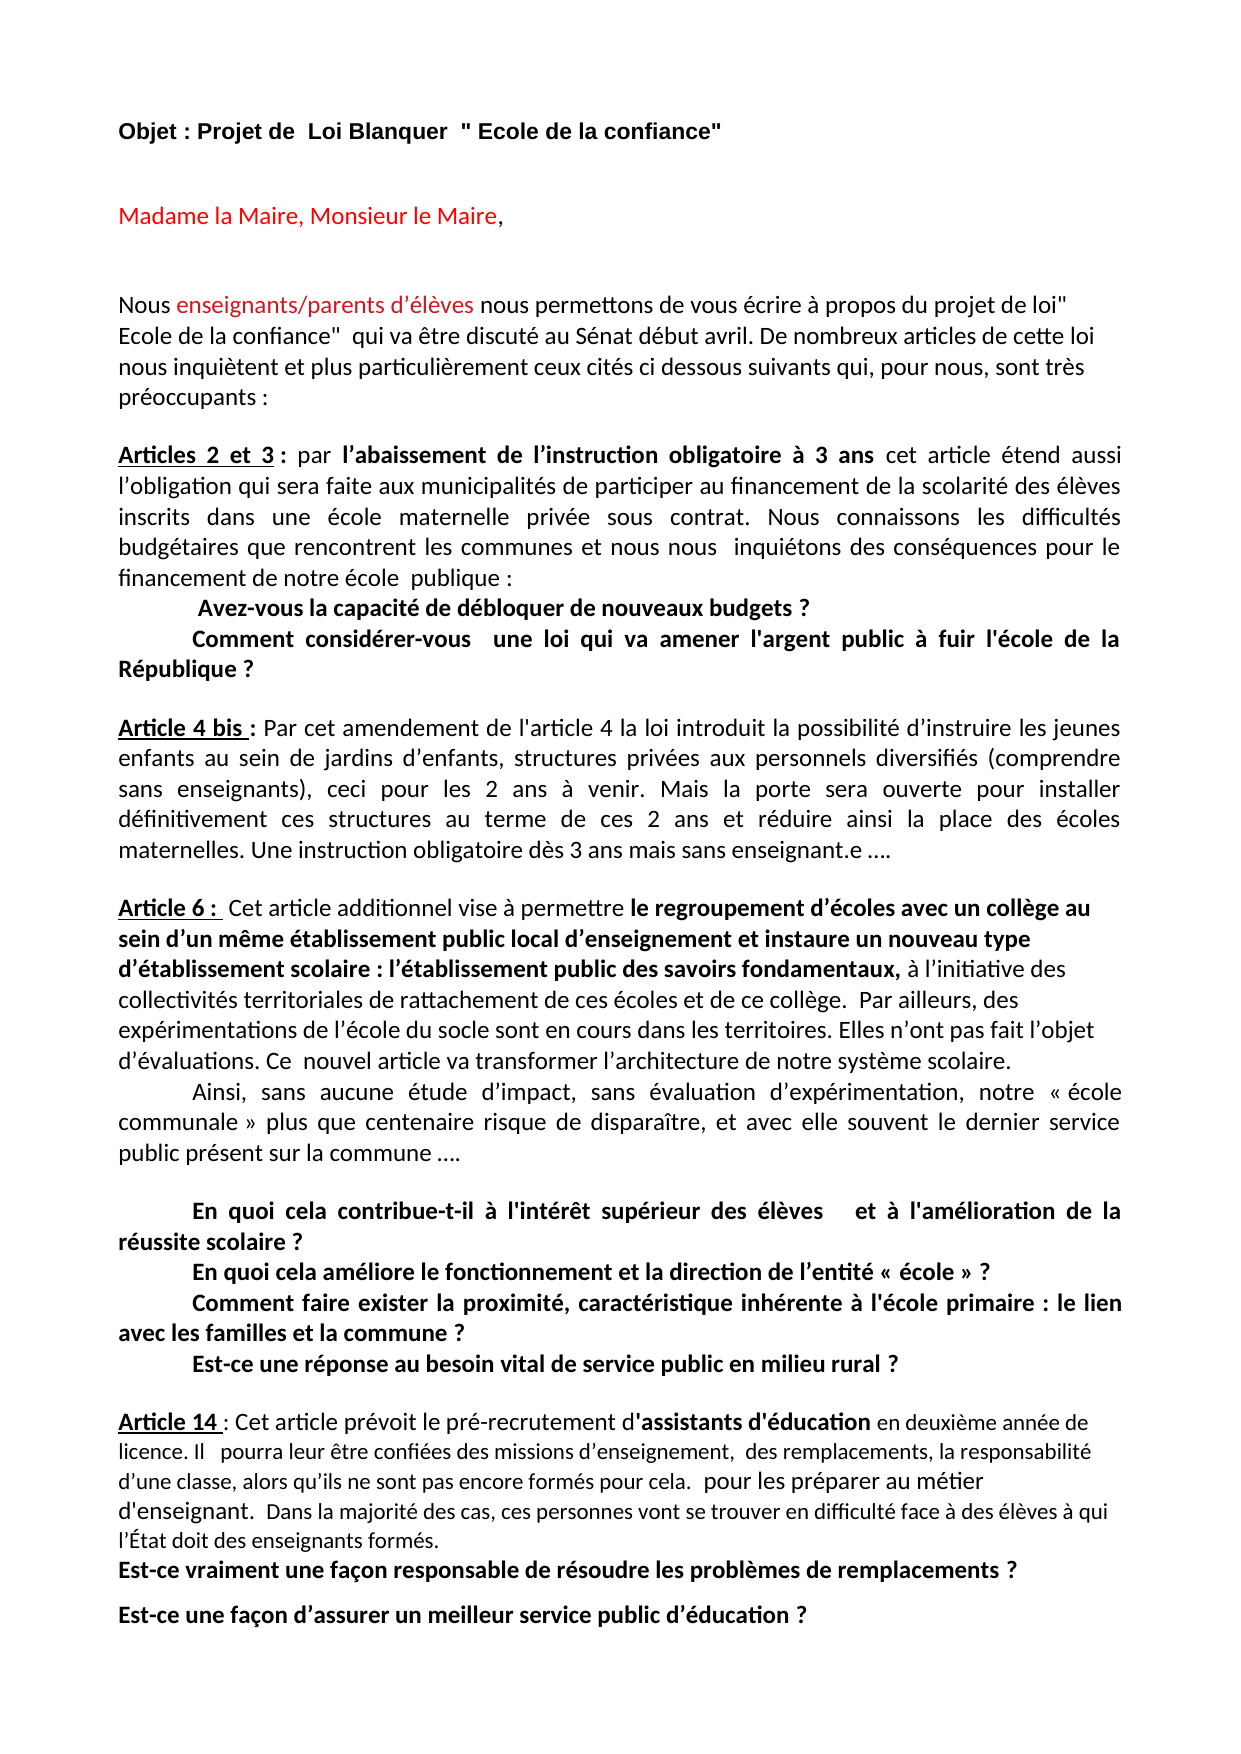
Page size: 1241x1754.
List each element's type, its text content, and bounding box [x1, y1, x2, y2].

text En quoi cela améliore le fonctionnement et la direction de l’entité « école » ? [118, 1256, 1122, 1287]
text Est-ce une façon d’assurer un meilleur service public d’éducation ? [118, 1599, 1122, 1629]
text Article 6 : Cet article additionnel vise à permettre le regroupement d’écoles avec un collège au sein d’un même établissement public local d’enseignement et instaure un nouveau type d’établissement scolaire : l’établissement public des savoirs fondamentaux, à l’initiative des collectivités territoriales de rattachement de ces écoles et de ce collège. Par ailleurs, des expérimentations de l’école du socle sont en cours dans les territoires. Elles n’ont pas fait l’objet d’évaluations. Ce nouvel article va transformer l’architecture de notre système scolaire. [118, 892, 1122, 1076]
text Ainsi, sans aucune étude d’impact, sans évaluation d’expérimentation, notre « école communale » plus que centenaire risque de disparaître, et avec elle souvent le dernier service public présent sur la commune …. [118, 1076, 1122, 1167]
text Article 14 : Cet article prévoit le pré-recrutement d'assistants d'éducation en deuxième année de licence. Il pourra leur être confiées des missions d’enseignement, des remplacements, la responsabilité d’une classe, alors qu’ils ne sont pas encore formés pour cela. pour les préparer au métier d'enseignant. Dans la majorité des cas, ces personnes vont se trouver en difficulté face à des élèves à qui l’État doit des enseignants formés. [118, 1406, 1122, 1554]
text Est-ce vraiment une façon responsable de résoudre les problèmes de remplacements ? [118, 1554, 1122, 1584]
text Articles 2 et 3 : par l’abaissement de l’instruction obligatoire à 3 ans cet article étend aussi l’obligation qui sera faite aux municipalités de participer au financement de la scolarité des élèves inscrits dans une école maternelle privée sous contrat. Nous connaissons les difficultés budgétaires que rencontrent les communes et nous nous inquiétons des conséquences pour le financement de notre école publique : [118, 440, 1122, 592]
text Article 4 bis : Par cet amendement de l'article 4 la loi introduit la possibilité d’instruire les jeunes enfants au sein de jardins d’enfants, structures privées aux personnels diversifiés (comprendre sans enseignants), ceci pour les 2 ans à venir. Mais la porte sera ouverte pour installer définitivement ces structures au terme de ces 2 ans et réduire ainsi la place des écoles maternelles. Une instruction obligatoire dès 3 ans mais sans enseignant.e …. [118, 712, 1122, 864]
text Nous enseignants/parents d’élèves nous permettons de vous écrire à propos du projet de loi" Ecole de la confiance" qui va être discuté au Sénat début avril. De nombreux articles de cette loi nous inquiètent et plus particulièrement ceux cités ci dessous suivants qui, pour nous, sont très préoccupants : [118, 259, 1122, 412]
text Madame la Maire, Monsieur le Maire, [118, 201, 1122, 231]
text Avez-vous la capacité de débloquer de nouveaux budgets ? [118, 592, 1122, 623]
text Comment considérer-vous une loi qui va amener l'argent public à fuir l'école de la République ? [118, 623, 1122, 684]
text Objet : Projet de Loi Blanquer " Ecole de la confiance" [118, 118, 1122, 144]
text Est-ce une réponse au besoin vital de service public en milieu rural ? [118, 1348, 1122, 1378]
text Comment faire exister la proximité, caractéristique inhérente à l'école primaire : le lien avec les familles et la commune ? [118, 1287, 1122, 1348]
text En quoi cela contribue-t-il à l'intérêt supérieur des élèves et à l'amélioration de la réussite scolaire ? [118, 1195, 1122, 1256]
